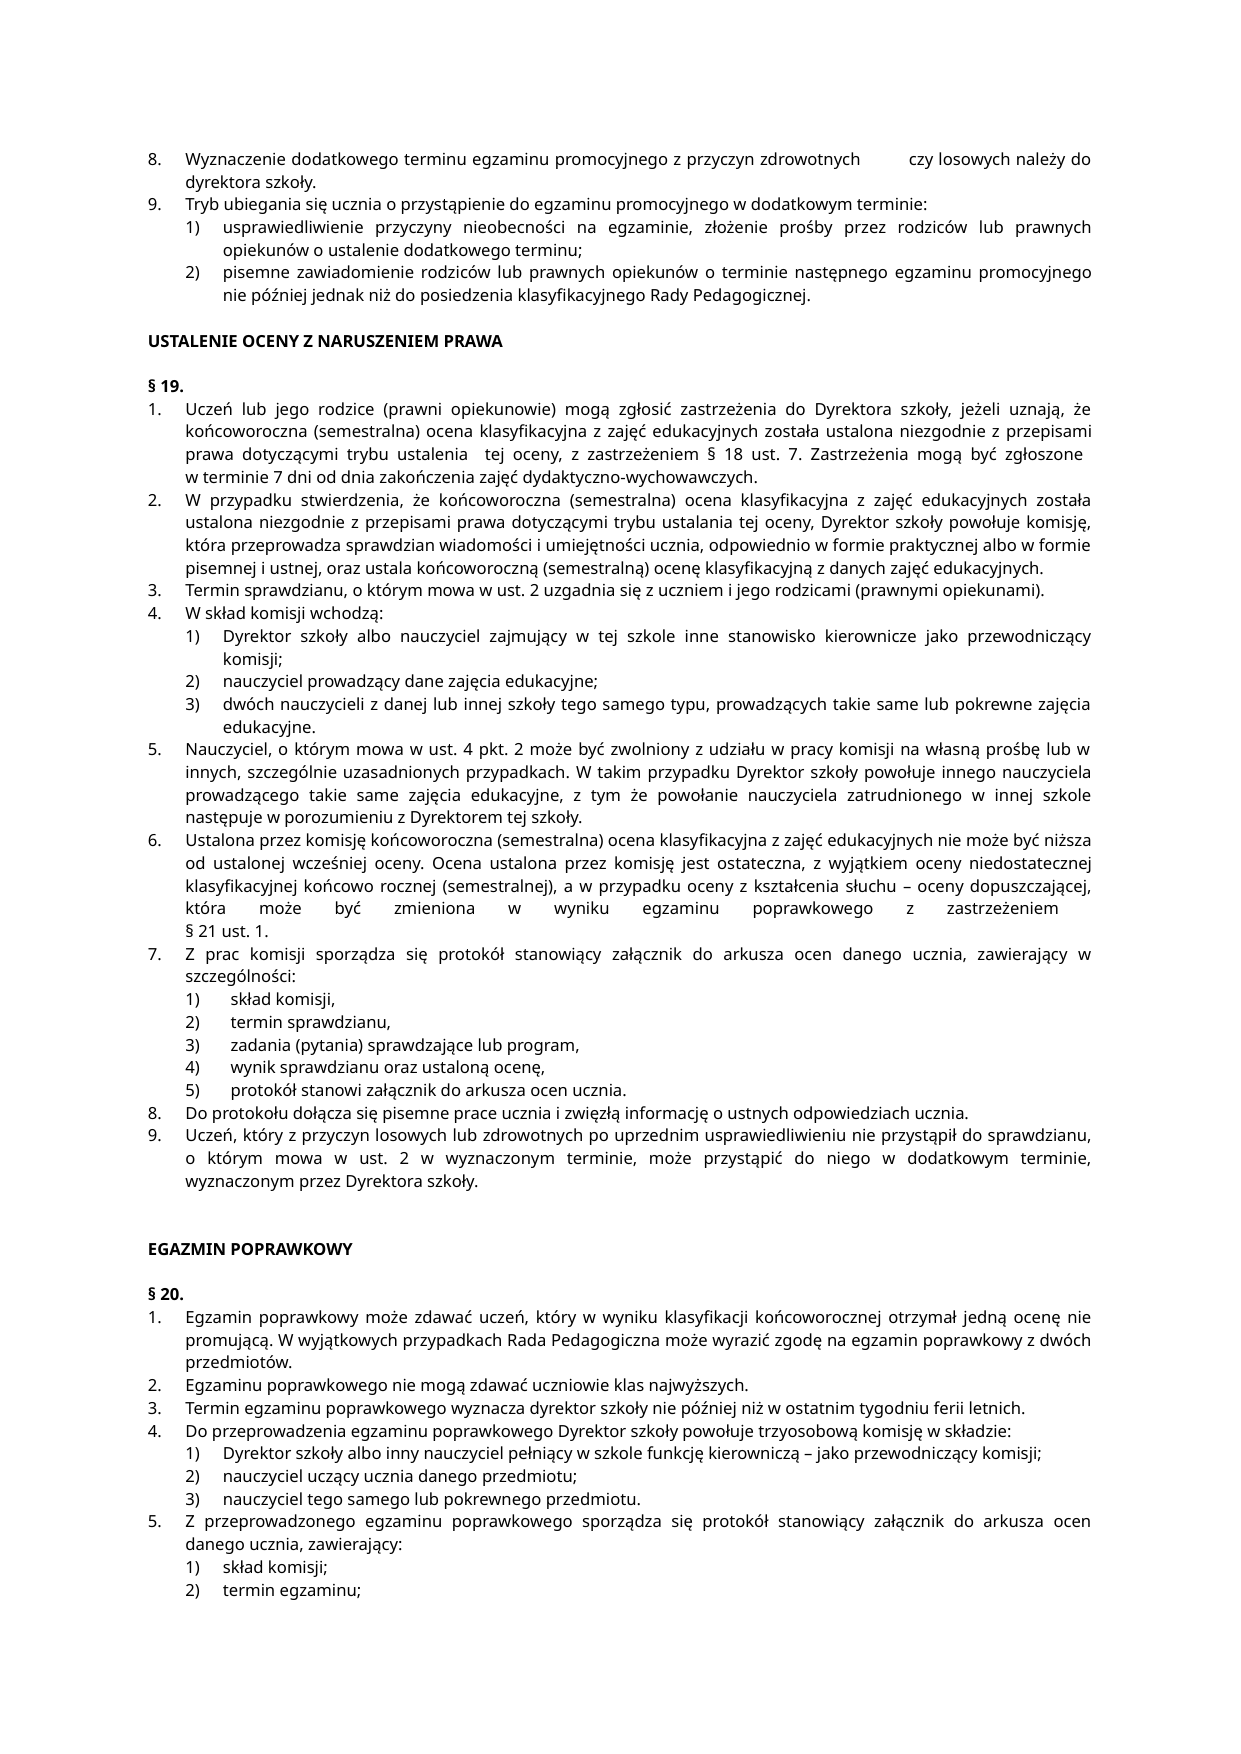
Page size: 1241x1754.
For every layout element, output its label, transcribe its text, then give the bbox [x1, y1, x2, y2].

list nauczyciel prowadzący dane zajęcia edukacyjne; [185, 670, 1093, 693]
list Egzamin poprawkowy może zdawać uczeń, który w wyniku klasyfikacji końcoworocznej otrzymał jedną ocenę nie promującą. W wyjątkowych przypadkach Rada Pedagogiczna może wyrazić zgodę na egzamin poprawkowy z dwóch przedmiotów. [148, 1306, 1093, 1374]
list protokół stanowi załącznik do arkusza ocen ucznia. [185, 1079, 1093, 1101]
text EGAZMIN POPRAWKOWY [148, 1238, 1093, 1260]
list skład komisji; [185, 1556, 1093, 1578]
list Tryb ubiegania się ucznia o przystąpienie do egzaminu promocyjnego w dodatkowym terminie: [148, 193, 1093, 216]
list termin egzaminu; [185, 1578, 1093, 1601]
list Do protokołu dołącza się pisemne prace ucznia i zwięzłą informację o ustnych odpowiedziach ucznia. [148, 1101, 1093, 1124]
list nauczyciel tego samego lub pokrewnego przedmiotu. [185, 1487, 1093, 1510]
list Dyrektor szkoły albo nauczyciel zajmujący w tej szkole inne stanowisko kierownicze jako przewodniczący komisji; [185, 624, 1093, 670]
list Z przeprowadzonego egzaminu poprawkowego sporządza się protokół stanowiący załącznik do arkusza ocen danego ucznia, zawierający: [148, 1510, 1093, 1556]
list W przypadku stwierdzenia, że końcoworoczna (semestralna) ocena klasyfikacyjna z zajęć edukacyjnych została ustalona niezgodnie z przepisami prawa dotyczącymi trybu ustalania tej oceny, Dyrektor szkoły powołuje komisję, która przeprowadza sprawdzian wiadomości i umiejętności ucznia, odpowiednio w formie praktycznej albo w formie pisemnej i ustnej, oraz ustala końcoworoczną (semestralną) ocenę klasyfikacyjną z danych zajęć edukacyjnych. [148, 488, 1093, 579]
text USTALENIE OCENY Z NARUSZENIEM PRAWA [148, 329, 1093, 352]
list pisemne zawiadomienie rodziców lub prawnych opiekunów o terminie następnego egzaminu promocyjnego nie później jednak niż do posiedzenia klasyfikacyjnego Rady Pedagogicznej. [185, 261, 1093, 307]
list wynik sprawdzianu oraz ustaloną ocenę, [185, 1056, 1093, 1079]
list zadania (pytania) sprawdzające lub program, [185, 1033, 1093, 1056]
list Uczeń lub jego rodzice (prawni opiekunowie) mogą zgłosić zastrzeżenia do Dyrektora szkoły, jeżeli uznają, że końcoworoczna (semestralna) ocena klasyfikacyjna z zajęć edukacyjnych została ustalona niezgodnie z przepisami prawa dotyczącymi trybu ustalenia tej oceny, z zastrzeżeniem § 18 ust. 7. Zastrzeżenia mogą być zgłoszone w terminie 7 dni od dnia zakończenia zajęć dydaktyczno-wychowawczych. [148, 397, 1093, 488]
list Ustalona przez komisję końcoworoczna (semestralna) ocena klasyfikacyjna z zajęć edukacyjnych nie może być niższa od ustalonej wcześniej oceny. Ocena ustalona przez komisję jest ostateczna, z wyjątkiem oceny niedostatecznej klasyfikacyjnej końcowo rocznej (semestralnej), a w przypadku oceny z kształcenia słuchu – oceny dopuszczającej, która może być zmieniona w wyniku egzaminu poprawkowego z zastrzeżeniem § 21 ust. 1. [148, 829, 1093, 942]
list Termin sprawdzianu, o którym mowa w ust. 2 uzgadnia się z uczniem i jego rodzicami (prawnymi opiekunami). [148, 579, 1093, 602]
list Wyznaczenie dodatkowego terminu egzaminu promocyjnego z przyczyn zdrowotnych czy losowych należy do dyrektora szkoły. [148, 148, 1093, 193]
list Z prac komisji sporządza się protokół stanowiący załącznik do arkusza ocen danego ucznia, zawierający w szczególności: [148, 942, 1093, 988]
list Uczeń, który z przyczyn losowych lub zdrowotnych po uprzednim usprawiedliwieniu nie przystąpił do sprawdzianu, o którym mowa w ust. 2 w wyznaczonym terminie, może przystąpić do niego w dodatkowym terminie, wyznaczonym przez Dyrektora szkoły. [148, 1124, 1093, 1192]
list Dyrektor szkoły albo inny nauczyciel pełniący w szkole funkcję kierowniczą – jako przewodniczący komisji; [185, 1442, 1093, 1465]
text § 20. [148, 1260, 1093, 1306]
list Egzaminu poprawkowego nie mogą zdawać uczniowie klas najwyższych. [148, 1374, 1093, 1397]
list nauczyciel uczący ucznia danego przedmiotu; [185, 1465, 1093, 1487]
list W skład komisji wchodzą: [148, 602, 1093, 624]
list Termin egzaminu poprawkowego wyznacza dyrektor szkoły nie później niż w ostatnim tygodniu ferii letnich. [148, 1397, 1093, 1419]
list Do przeprowadzenia egzaminu poprawkowego Dyrektor szkoły powołuje trzyosobową komisję w składzie: [148, 1419, 1093, 1442]
list termin sprawdzianu, [185, 1011, 1093, 1033]
text § 19. [148, 352, 1093, 397]
list usprawiedliwienie przyczyny nieobecności na egzaminie, złożenie prośby przez rodziców lub prawnych opiekunów o ustalenie dodatkowego terminu; [185, 216, 1093, 261]
list dwóch nauczycieli z danej lub innej szkoły tego samego typu, prowadzących takie same lub pokrewne zajęcia edukacyjne. [185, 693, 1093, 738]
list Nauczyciel, o którym mowa w ust. 4 pkt. 2 może być zwolniony z udziału w pracy komisji na własną prośbę lub w innych, szczególnie uzasadnionych przypadkach. W takim przypadku Dyrektor szkoły powołuje innego nauczyciela prowadzącego takie same zajęcia edukacyjne, z tym że powołanie nauczyciela zatrudnionego w innej szkole następuje w porozumieniu z Dyrektorem tej szkoły. [148, 738, 1093, 829]
list skład komisji, [185, 988, 1093, 1011]
